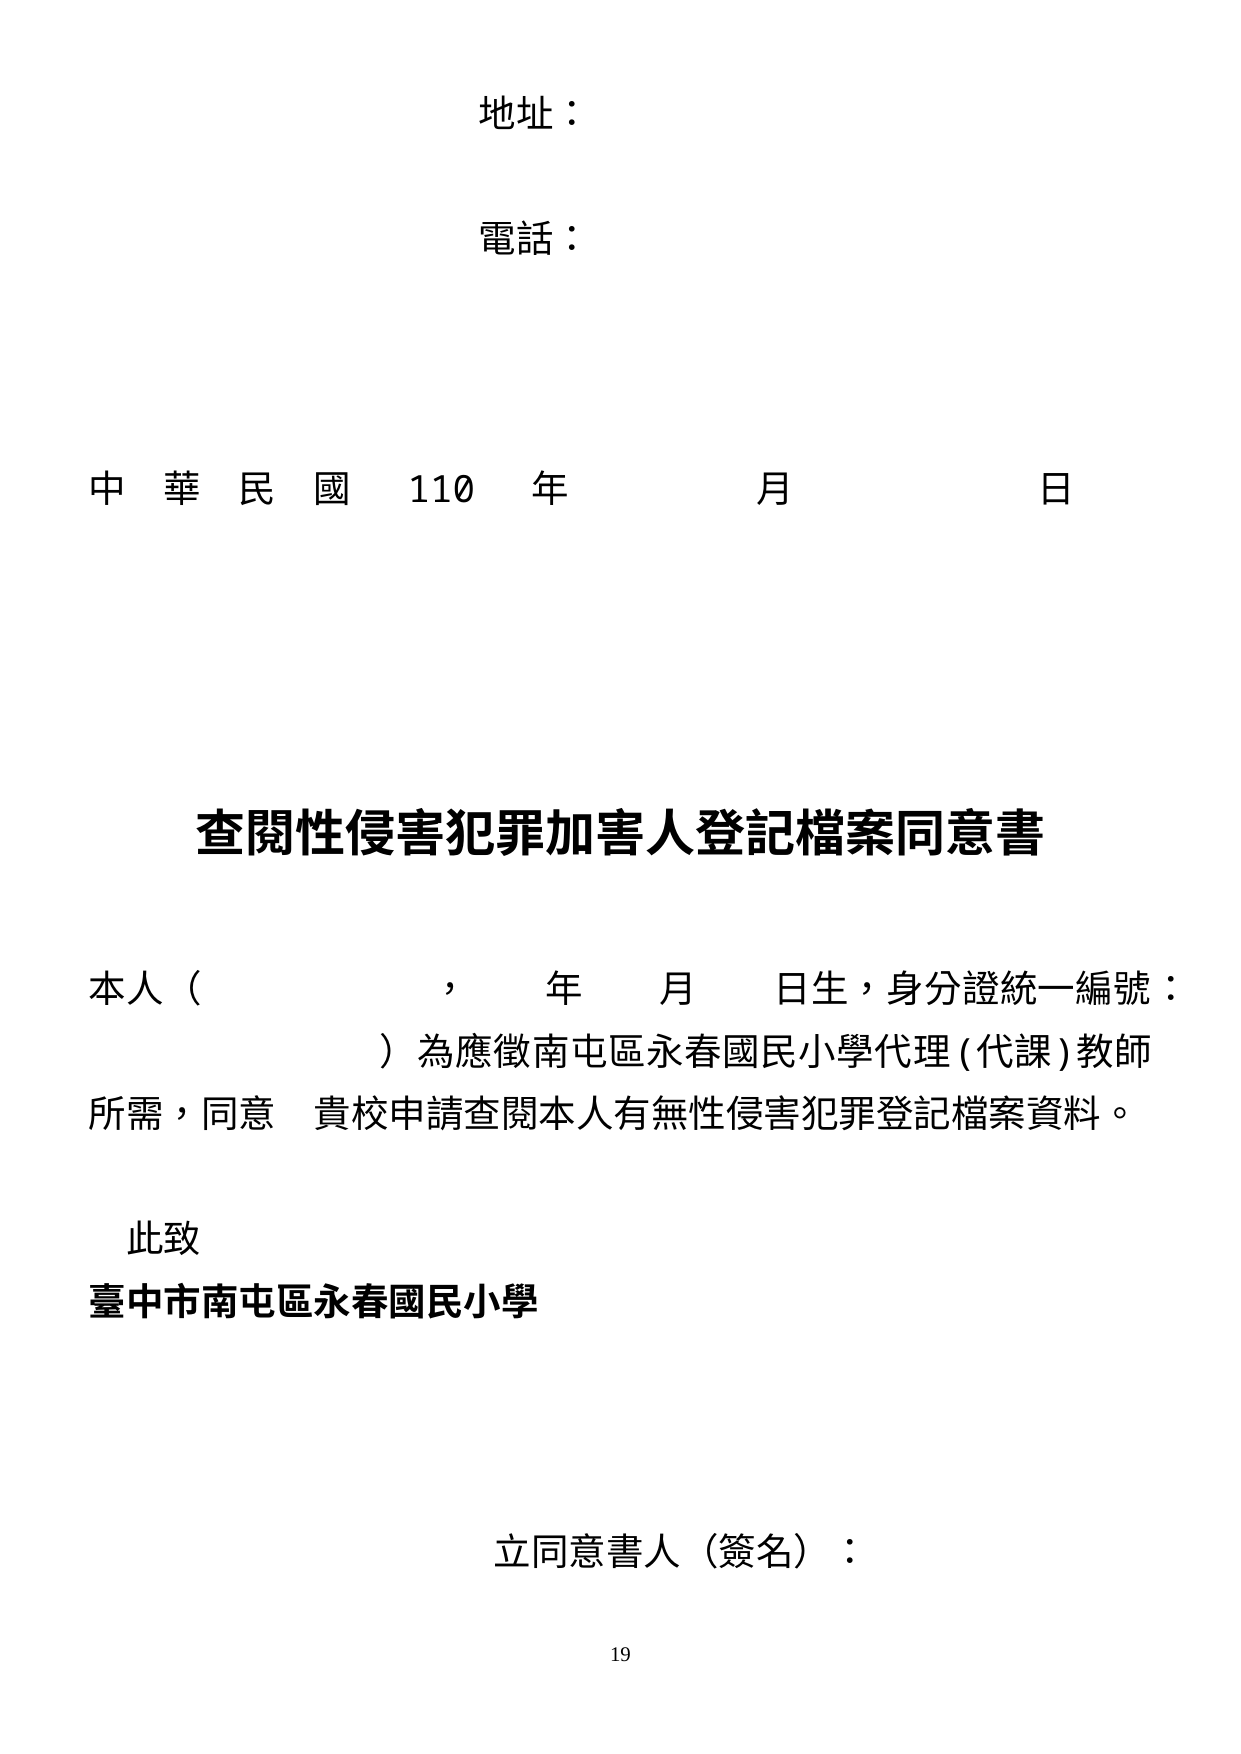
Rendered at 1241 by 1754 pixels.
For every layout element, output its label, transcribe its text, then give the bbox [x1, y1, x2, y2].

text 臺中市南屯區永春國民小學 [89, 1257, 1152, 1319]
text 查閱性侵害犯罪加害人登記檔案同意書 [89, 757, 1152, 882]
text 立同意書人（簽名）： [89, 1507, 1152, 1569]
text 電話： [89, 194, 1152, 257]
text 本人（ ， 年 月 日生，身分證統一編號： ）為應徵南屯區永春國民小學代理(代課)教師所需，同意 貴校申請查閱本人有無性侵害犯罪登記檔案資料。 [89, 944, 1152, 1132]
text 地址： [89, 69, 1152, 132]
text 中 華 民 國 110 年 月 日 [89, 444, 1152, 507]
text 此致 [89, 1194, 1152, 1257]
